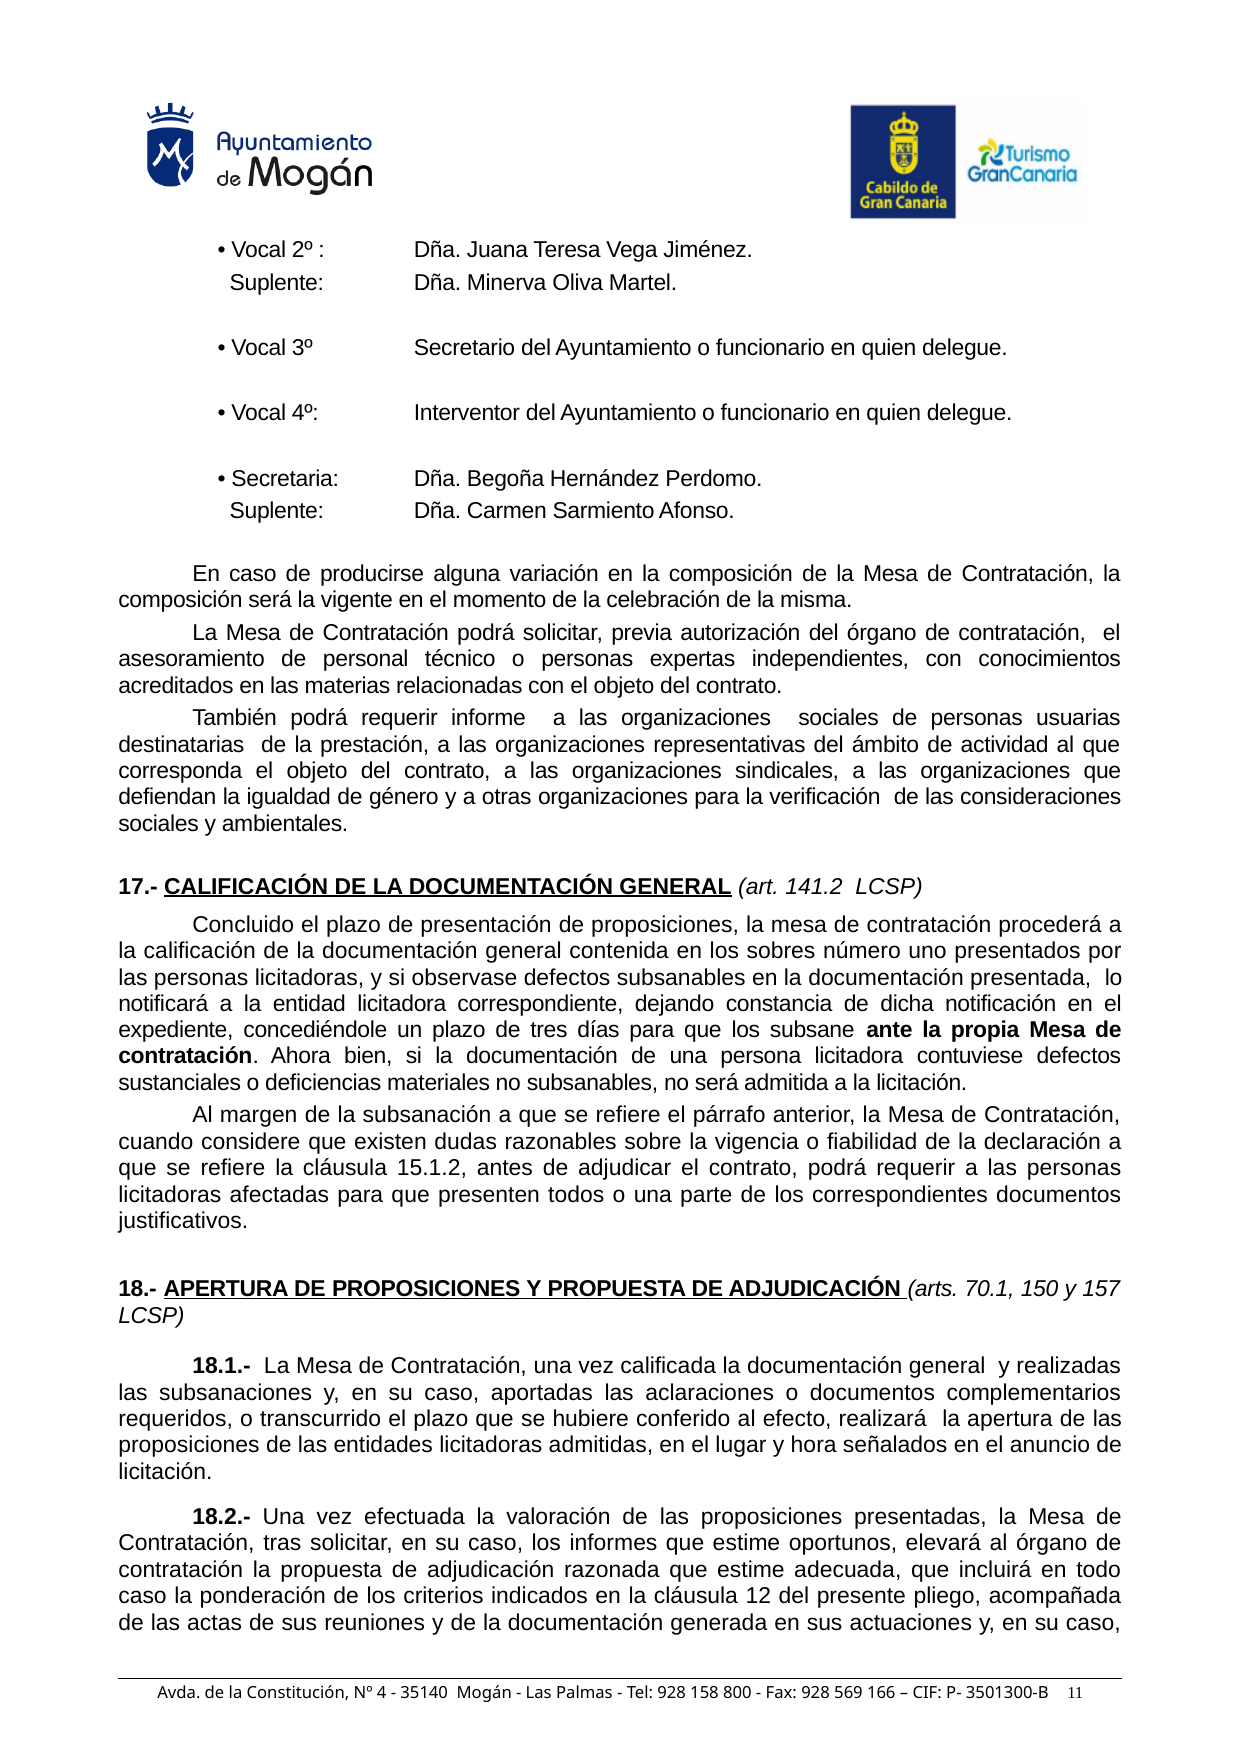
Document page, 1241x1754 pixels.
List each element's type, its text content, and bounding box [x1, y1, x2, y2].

text 17.- CALIFICACIÓN DE LA DOCUMENTACIÓN GENERAL (art. 141.2 LCSP) [118, 873, 1122, 899]
text En caso de producirse alguna variación en la composición de la Mesa de Contratación, la composición será la vigente en el momento de la celebración de la misma. [118, 560, 1122, 613]
text • Vocal 3º Secretario del Ayuntamiento o funcionario en quien delegue. [193, 334, 1122, 360]
text • Vocal 4º: Interventor del Ayuntamiento o funcionario en quien delegue. [193, 399, 1122, 426]
text 18.2.- Una vez efectuada la valoración de las proposiciones presentadas, la Mesa de Contratación, tras solicitar, en su caso, los informes que estime oportunos, elevará al órgano de contratación la propuesta de adjudicación razonada que estime adecuada, que incluirá en todo caso la ponderación de los criterios indicados en la cláusula 12 del presente pliego, acompañada de las actas de sus reuniones y de la documentación generada en sus actuaciones y, en su caso, [118, 1503, 1122, 1635]
picture [132, 81, 388, 213]
text Al margen de la subsanación a que se refiere el párrafo anterior, la Mesa de Contratación, cuando considere que existen dudas razonables sobre la vigencia o fiabilidad de la declaración a que se refiere la cláusula 15.1.2, antes de adjudicar el contrato, podrá requerir a las personas licitadoras afectadas para que presenten todos o una parte de los correspondientes documentos justificativos. [118, 1101, 1122, 1233]
text 18.- APERTURA DE PROPOSICIONES Y PROPUESTA DE ADJUDICACIÓN (arts. 70.1, 150 y 157 LCSP) [118, 1275, 1122, 1328]
text Suplente: Dña. Carmen Sarmiento Afonso. [193, 497, 1122, 523]
text La Mesa de Contratación podrá solicitar, previa autorización del órgano de contratación, el asesoramiento de personal técnico o personas expertas independientes, con conocimientos acreditados en las materias relacionadas con el objeto del contrato. [118, 619, 1122, 698]
text • Vocal 2º : Dña. Juana Teresa Vega Jiménez. [193, 236, 1122, 263]
picture [846, 97, 1086, 230]
text Suplente: Dña. Minerva Oliva Martel. [193, 269, 1122, 295]
text También podrá requerir informe a las organizaciones sociales de personas usuarias destinatarias de la prestación, a las organizaciones representativas del ámbito de actividad al que corresponda el objeto del contrato, a las organizaciones sindicales, a las organizaciones que defiendan la igualdad de género y a otras organizaciones para la verificación de las consideraciones sociales y ambientales. [118, 704, 1122, 836]
text 18.1.- La Mesa de Contratación, una vez calificada la documentación general y realizadas las subsanaciones y, en su caso, aportadas las aclaraciones o documentos complementarios requeridos, o transcurrido el plazo que se hubiere conferido al efecto, realizará la apertura de las proposiciones de las entidades licitadoras admitidas, en el lugar y hora señalados en el anuncio de licitación. [118, 1352, 1122, 1484]
text • Secretaria: Dña. Begoña Hernández Perdomo. [193, 464, 1122, 491]
text Concluido el plazo de presentación de proposiciones, la mesa de contratación procederá a la calificación de la documentación general contenida en los sobres número uno presentados por las personas licitadoras, y si observase defectos subsanables en la documentación presentada, lo notificará a la entidad licitadora correspondiente, dejando constancia de dicha notificación en el expediente, concediéndole un plazo de tres días para que los subsane ante la propia Mesa de contratación. Ahora bien, si la documentación de una persona licitadora contuviese defectos sustanciales o deficiencias materiales no subsanables, no será admitida a la licitación. [118, 911, 1122, 1095]
